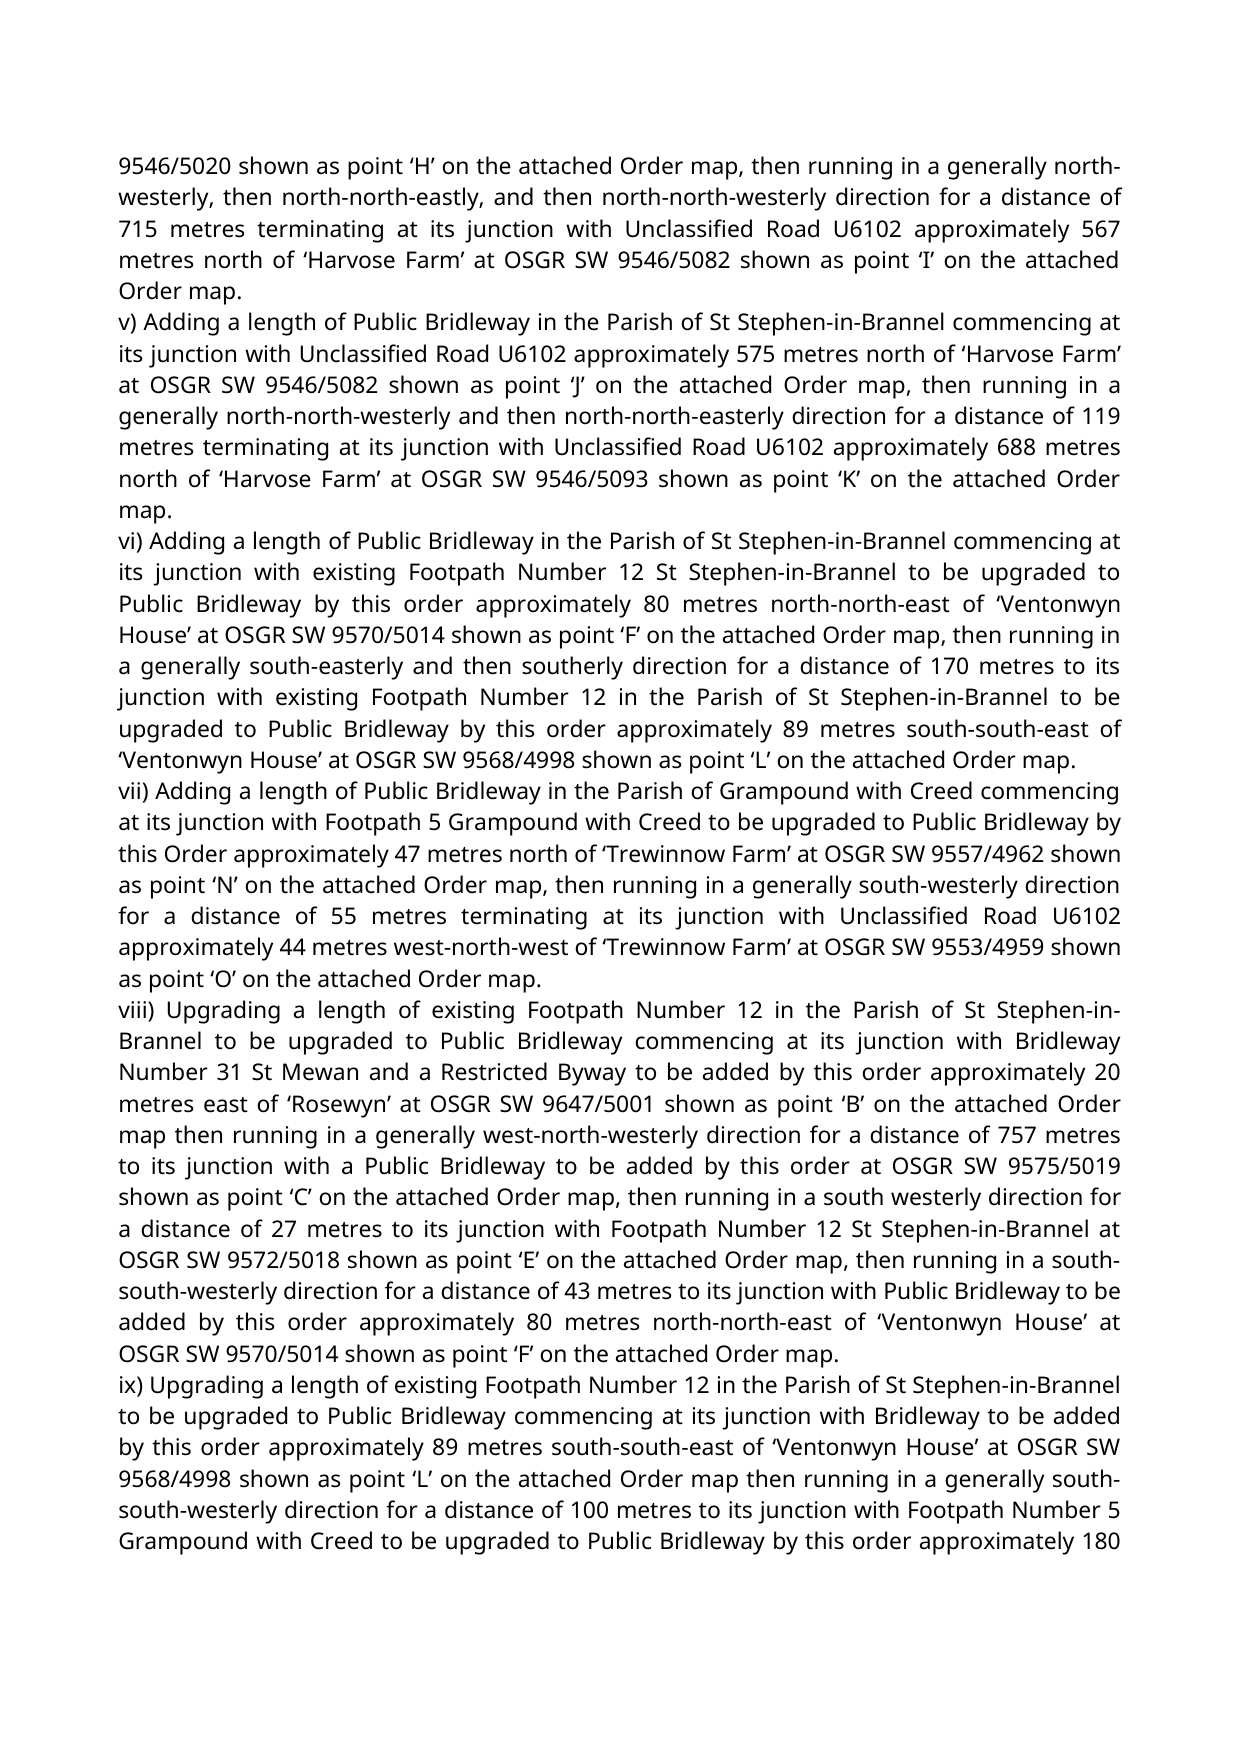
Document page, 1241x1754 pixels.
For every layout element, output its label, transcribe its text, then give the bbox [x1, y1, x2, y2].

text v) Adding a length of Public Bridleway in the Parish of St Stephen-in-Brannel commencing at its junction with Unclassified Road U6102 approximately 575 metres north of ‘Harvose Farm’ at OSGR SW 9546/5082 shown as point ‘J’ on the attached Order map, then running in a generally north-north-westerly and then north-north-easterly direction for a distance of 119 metres terminating at its junction with Unclassified Road U6102 approximately 688 metres north of ‘Harvose Farm’ at OSGR SW 9546/5093 shown as point ‘K’ on the attached Order map. [118, 306, 1122, 525]
text 9546/5020 shown as point ‘H’ on the attached Order map, then running in a generally north-westerly, then north-north-eastly, and then north-north-westerly direction for a distance of 715 metres terminating at its junction with Unclassified Road U6102 approximately 567 metres north of ‘Harvose Farm’ at OSGR SW 9546/5082 shown as point ‘I’ on the attached Order map. [118, 150, 1122, 306]
text viii) Upgrading a length of existing Footpath Number 12 in the Parish of St Stephen-in-Brannel to be upgraded to Public Bridleway commencing at its junction with Bridleway Number 31 St Mewan and a Restricted Byway to be added by this order approximately 20 metres east of ‘Rosewyn’ at OSGR SW 9647/5001 shown as point ‘B’ on the attached Order map then running in a generally west-north-westerly direction for a distance of 757 metres to its junction with a Public Bridleway to be added by this order at OSGR SW 9575/5019 shown as point ‘C’ on the attached Order map, then running in a south westerly direction for a distance of 27 metres to its junction with Footpath Number 12 St Stephen-in-Brannel at OSGR SW 9572/5018 shown as point ‘E’ on the attached Order map, then running in a south-south-westerly direction for a distance of 43 metres to its junction with Public Bridleway to be added by this order approximately 80 metres north-north-east of ‘Ventonwyn House’ at OSGR SW 9570/5014 shown as point ‘F’ on the attached Order map. [118, 994, 1122, 1369]
text vii) Adding a length of Public Bridleway in the Parish of Grampound with Creed commencing at its junction with Footpath 5 Grampound with Creed to be upgraded to Public Bridleway by this Order approximately 47 metres north of ‘Trewinnow Farm’ at OSGR SW 9557/4962 shown as point ‘N’ on the attached Order map, then running in a generally south-westerly direction for a distance of 55 metres terminating at its junction with Unclassified Road U6102 approximately 44 metres west-north-west of ‘Trewinnow Farm’ at OSGR SW 9553/4959 shown as point ‘O’ on the attached Order map. [118, 775, 1122, 994]
text vi) Adding a length of Public Bridleway in the Parish of St Stephen-in-Brannel commencing at its junction with existing Footpath Number 12 St Stephen-in-Brannel to be upgraded to Public Bridleway by this order approximately 80 metres north-north-east of ‘Ventonwyn House’ at OSGR SW 9570/5014 shown as point ‘F’ on the attached Order map, then running in a generally south-easterly and then southerly direction for a distance of 170 metres to its junction with existing Footpath Number 12 in the Parish of St Stephen-in-Brannel to be upgraded to Public Bridleway by this order approximately 89 metres south-south-east of ‘Ventonwyn House’ at OSGR SW 9568/4998 shown as point ‘L’ on the attached Order map. [118, 525, 1122, 775]
text ix) Upgrading a length of existing Footpath Number 12 in the Parish of St Stephen-in-Brannel to be upgraded to Public Bridleway commencing at its junction with Bridleway to be added by this order approximately 89 metres south-south-east of ‘Ventonwyn House’ at OSGR SW 9568/4998 shown as point ‘L’ on the attached Order map then running in a generally south-south-westerly direction for a distance of 100 metres to its junction with Footpath Number 5 Grampound with Creed to be upgraded to Public Bridleway by this order approximately 180 [118, 1369, 1122, 1556]
